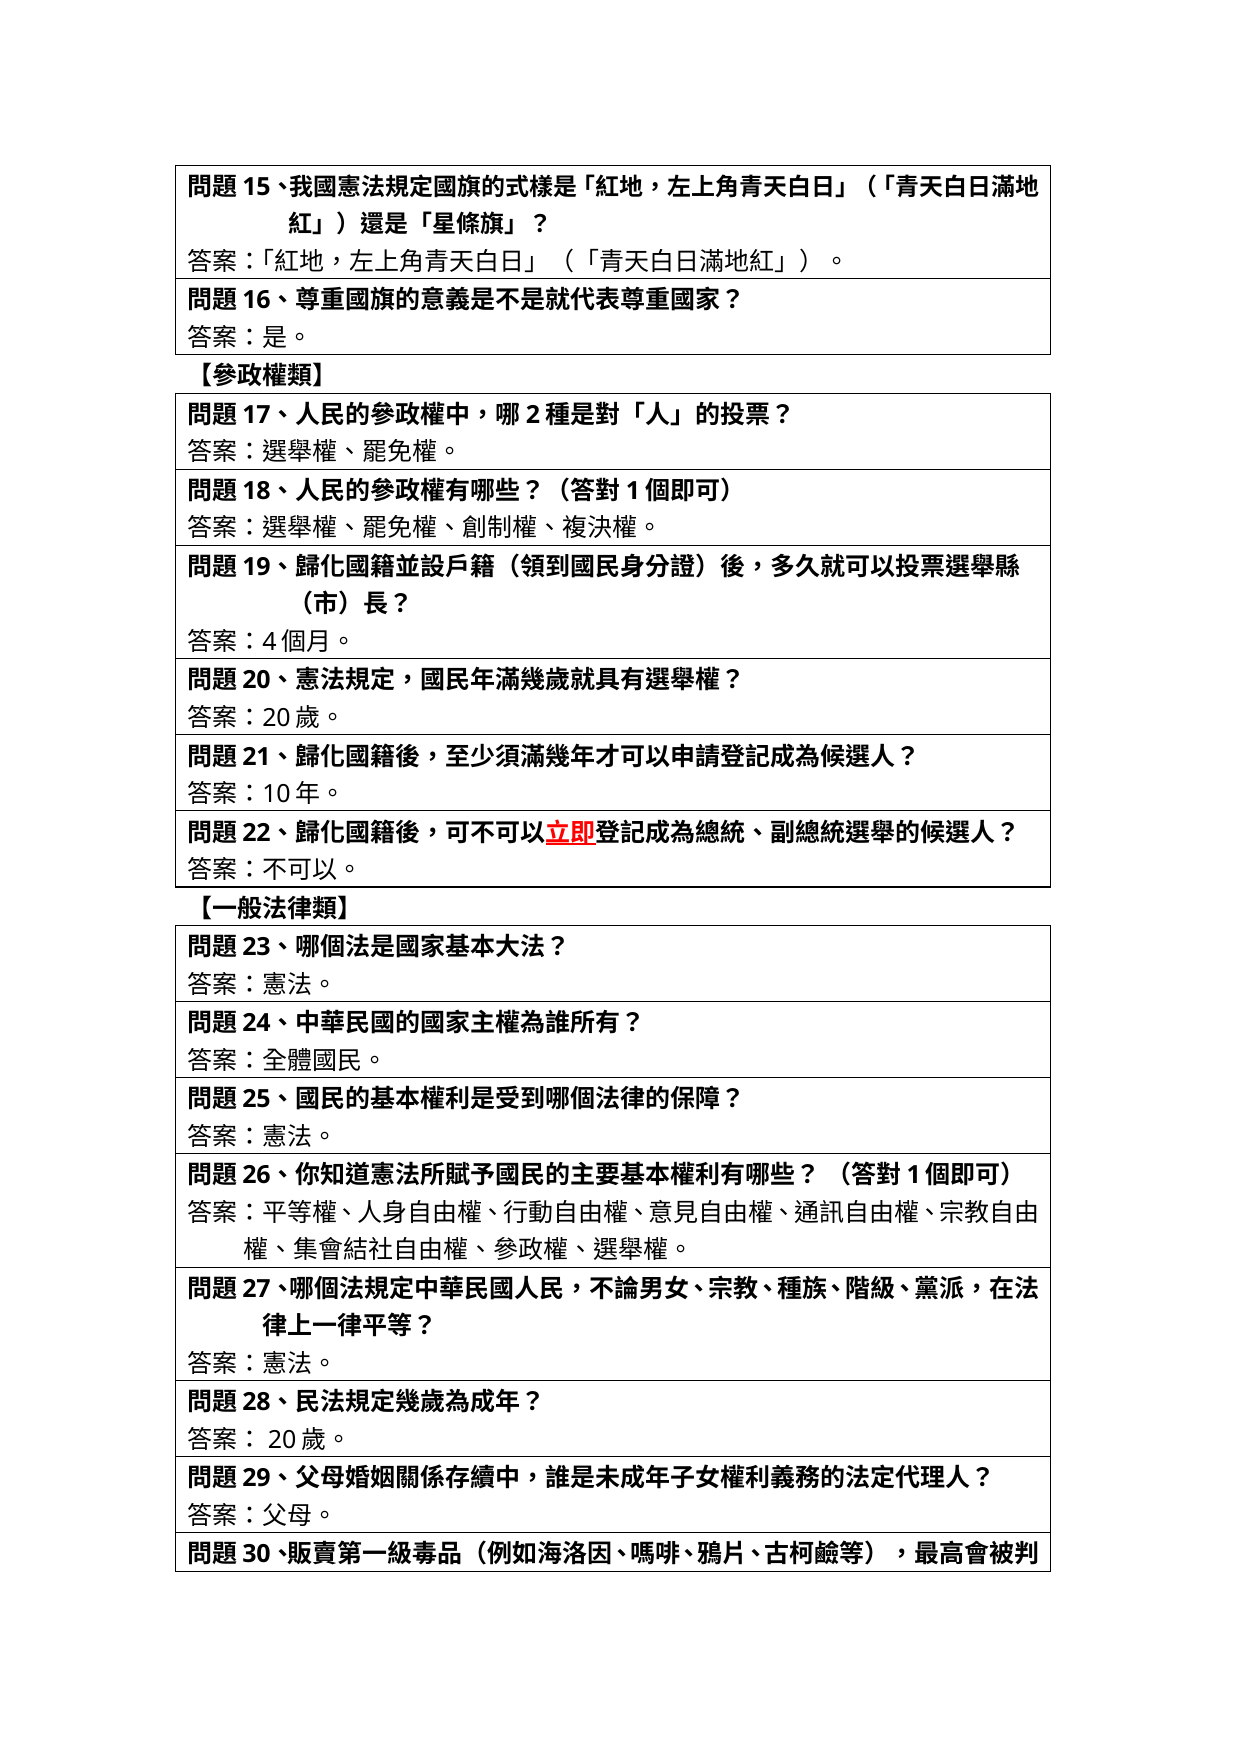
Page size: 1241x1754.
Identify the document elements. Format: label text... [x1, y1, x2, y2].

table_header 問題15、我國憲法規定國旗的式樣是「紅地，左上角青天白日」（「青天白日滿地紅」）還是「星條旗」？ 答案：「紅地，左上角青天白日」（「青天白日滿地紅」）。 [176, 166, 1050, 278]
table_header 問題23、哪個法是國家基本大法？ 答案：憲法。 [176, 926, 1050, 1001]
table_cell 問題21、歸化國籍後，至少須滿幾年才可以申請登記成為候選人？ 答案：10年。 [176, 735, 1050, 810]
table_cell 問題19、歸化國籍並設戶籍（領到國民身分證）後，多久就可以投票選舉縣（市）長？ 答案：4個月。 [176, 546, 1050, 658]
table_cell 問題20、憲法規定，國民年滿幾歲就具有選舉權？ 答案：20歲。 [176, 659, 1050, 734]
table_cell 問題28、民法規定幾歲為成年？ 答案： 20歲。 [176, 1381, 1050, 1456]
table_cell 問題18、人民的參政權有哪些？（答對1個即可） 答案：選舉權、罷免權、創制權、複決權。 [176, 470, 1050, 545]
table_cell 問題25、國民的基本權利是受到哪個法律的保障？ 答案：憲法。 [176, 1078, 1050, 1153]
table_cell 問題27、哪個法規定中華民國人民，不論男女、宗教、種族、階級、黨派，在法律上一律平等？ 答案：憲法。 [176, 1268, 1050, 1380]
table_cell 問題24、中華民國的國家主權為誰所有？ 答案：全體國民。 [176, 1002, 1050, 1077]
table_cell 問題30、販賣第一級毒品（例如海洛因、嗎啡、鴉片、古柯鹼等），最高會被判 [176, 1533, 1050, 1571]
table_cell 問題29、父母婚姻關係存續中，誰是未成年子女權利義務的法定代理人？ 答案：父母。 [176, 1457, 1050, 1532]
text 【參政權類】 [187, 355, 1053, 393]
text 【一般法律類】 [187, 887, 1053, 925]
table_cell 問題16、尊重國旗的意義是不是就代表尊重國家？ 答案：是。 [176, 279, 1050, 354]
table_cell 問題22、歸化國籍後，可不可以立即登記成為總統、副總統選舉的候選人？ 答案：不可以。 [176, 811, 1050, 886]
table_cell 問題26、你知道憲法所賦予國民的主要基本權利有哪些？ （答對1個即可） 答案：平等權、人身自由權、行動自由權、意見自由權、通訊自由權、宗教自由權、集會結社自由權、參政權、選舉權。 [176, 1154, 1050, 1267]
table_header 問題17、人民的參政權中，哪2種是對「人」的投票？ 答案：選舉權、罷免權。 [176, 394, 1050, 469]
